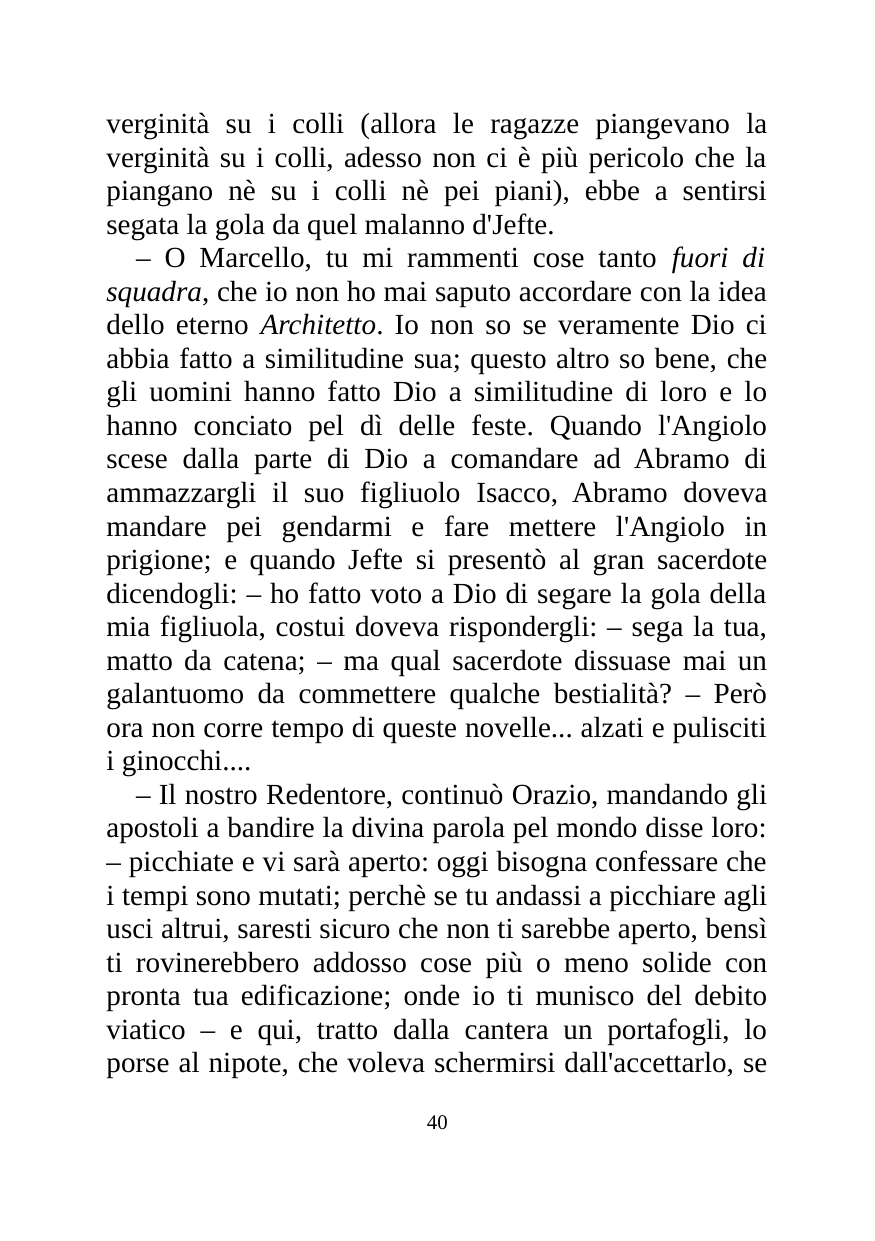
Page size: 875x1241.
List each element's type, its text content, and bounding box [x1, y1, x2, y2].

text verginità su i colli (allora le ragazze piangevano la verginità su i colli, adesso non ci è più pericolo che la piangano nè su i colli nè pei piani), ebbe a sentirsi segata la gola da quel malanno d'Jefte. [106, 106, 768, 240]
text – O Marcello, tu mi rammenti cose tanto fuori di squadra, che io non ho mai saputo accordare con la idea dello eterno Architetto. Io non so se veramente Dio ci abbia fatto a similitudine sua; questo altro so bene, che gli uomini hanno fatto Dio a similitudine di loro e lo hanno conciato pel dì delle feste. Quando l'Angiolo scese dalla parte di Dio a comandare ad Abramo di ammazzargli il suo figliuolo Isacco, Abramo doveva mandare pei gendarmi e fare mettere l'Angiolo in prigione; e quando Jefte si presentò al gran sacerdote dicendogli: – ho fatto voto a Dio di segare la gola della mia figliuola, costui doveva rispondergli: – sega la tua, matto da catena; – ma qual sacerdote dissuase mai un galantuomo da commettere qualche bestialità? – Però ora non corre tempo di queste novelle... alzati e pulisciti i ginocchi.... [106, 240, 768, 777]
text – Il nostro Redentore, continuò Orazio, mandando gli apostoli a bandire la divina parola pel mondo disse loro: – picchiate e vi sarà aperto: oggi bisogna confessare che i tempi sono mutati; perchè se tu andassi a picchiare agli usci altrui, saresti sicuro che non ti sarebbe aperto, bensì ti rovinerebbero addosso cose più o meno solide con pronta tua edificazione; onde io ti munisco del debito viatico – e qui, tratto dalla cantera un portafogli, lo porse al nipote, che voleva schermirsi dall'accettarlo, se [106, 777, 768, 1079]
